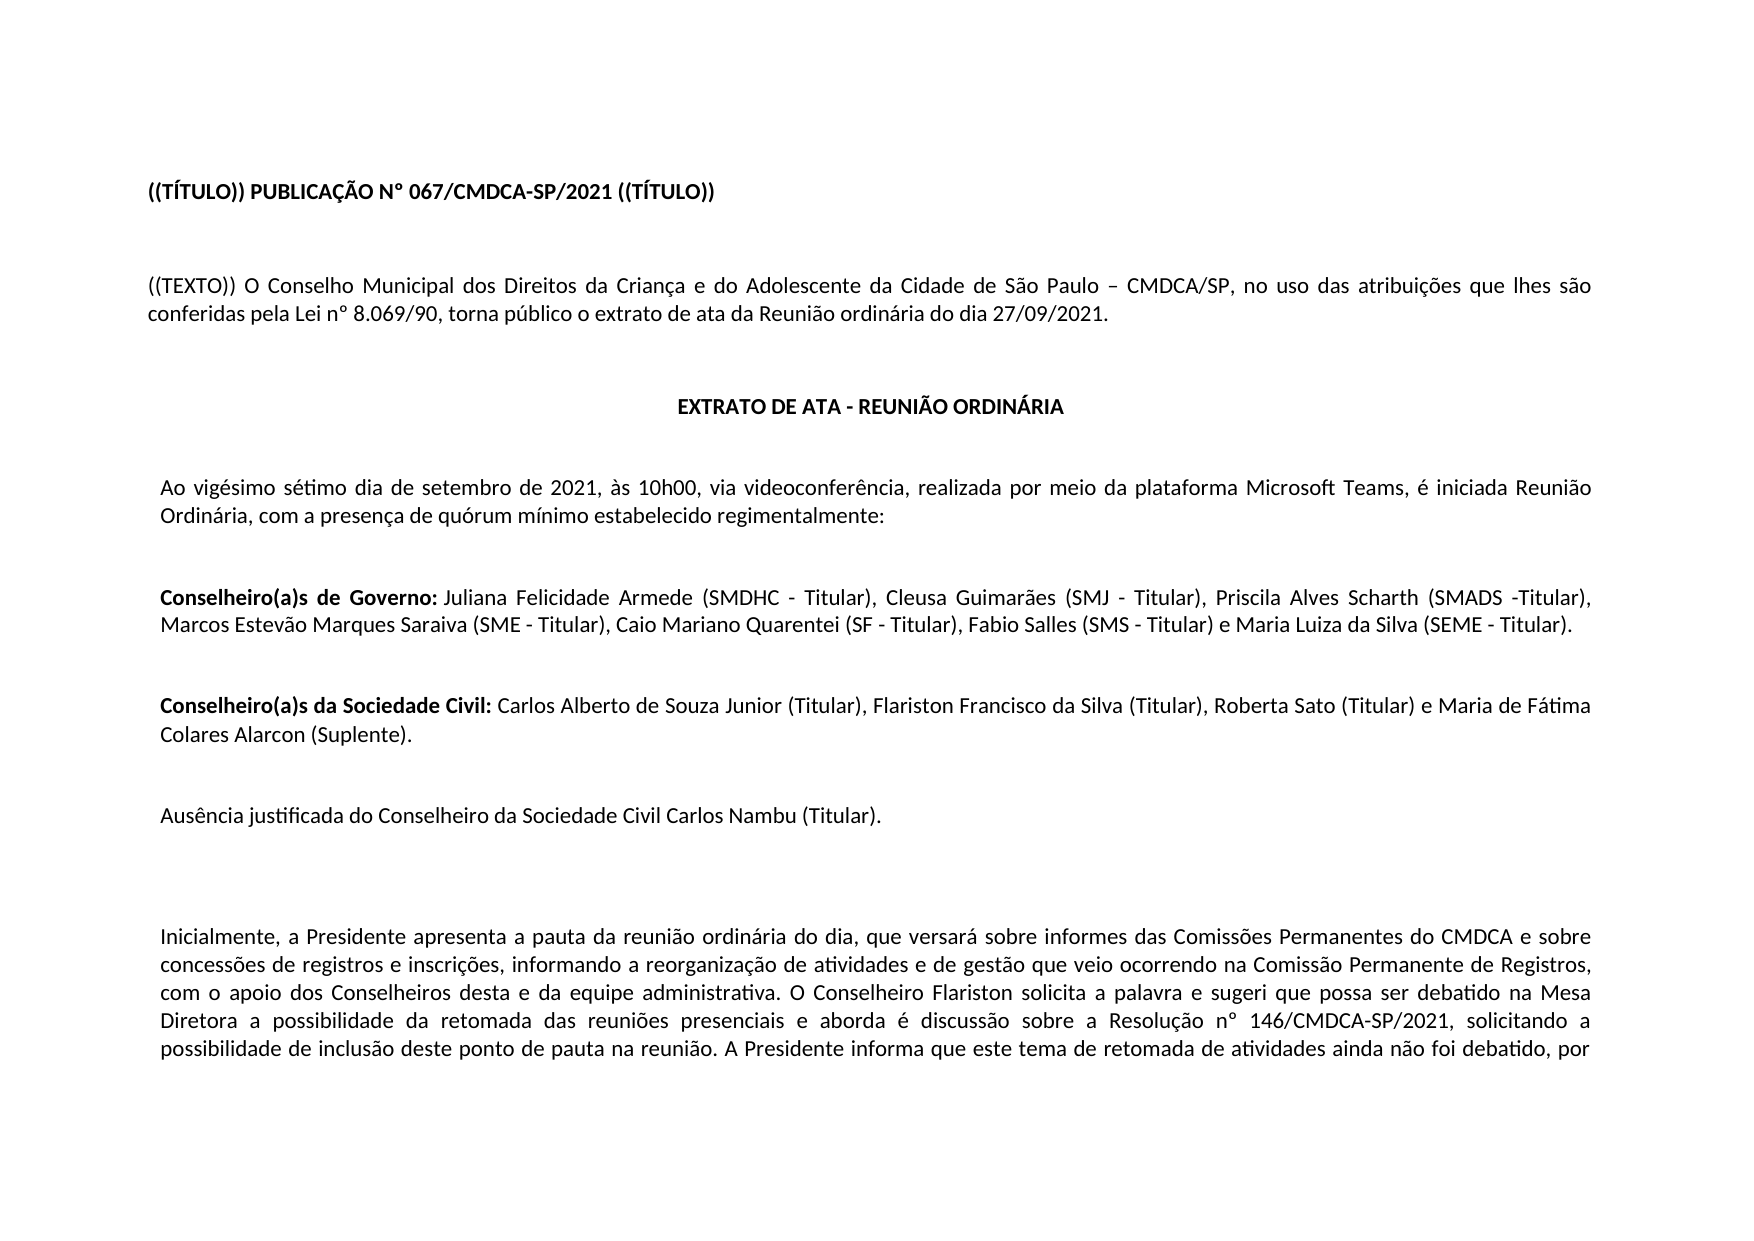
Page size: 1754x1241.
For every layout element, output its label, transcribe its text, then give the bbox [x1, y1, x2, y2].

text Ao vigésimo sétimo dia de setembro de 2021, às 10h00, via videoconferência, realizada por meio da plataforma Microsoft Teams, é iniciada Reunião Ordinária, com a presença de quórum mínimo estabelecido regimentalmente: [160, 473, 1594, 529]
text EXTRATO DE ATA - REUNIÃO ORDINÁRIA [148, 392, 1594, 421]
text ((TEXTO)) O Conselho Municipal dos Direitos da Criança e do Adolescente da Cidade de São Paulo – CMDCA/SP, no uso das atribuições que lhes são conferidas pela Lei nº 8.069/90, torna público o extrato de ata da Reunião ordinária do dia 27/09/2021. [148, 271, 1594, 327]
text Conselheiro(a)s da Sociedade Civil: Carlos Alberto de Souza Junior (Titular), Flariston Francisco da Silva (Titular), Roberta Sato (Titular) e Maria de Fátima Colares Alarcon (Suplente). [160, 692, 1594, 748]
text ((TÍTULO)) PUBLICAÇÃO Nº 067/CMDCA-SP/2021 ((TÍTULO)) [148, 177, 1606, 205]
text Inicialmente, a Presidente apresenta a pauta da reunião ordinária do dia, que versará sobre informes das Comissões Permanentes do CMDCA e sobre concessões de registros e inscrições, informando a reorganização de atividades e de gestão que veio ocorrendo na Comissão Permanente de Registros, com o apoio dos Conselheiros desta e da equipe administrativa. O Conselheiro Flariston solicita a palavra e sugeri que possa ser debatido na Mesa Diretora a possibilidade da retomada das reuniões presenciais e aborda é discussão sobre a Resolução nº 146/CMDCA-SP/2021, solicitando a possibilidade de inclusão deste ponto de pauta na reunião. A Presidente informa que este tema de retomada de atividades ainda não foi debatido, por [160, 922, 1594, 1062]
text Ausência justificada do Conselheiro da Sociedade Civil Carlos Nambu (Titular). [160, 801, 1594, 829]
text Conselheiro(a)s de Governo: Juliana Felicidade Armede (SMDHC - Titular), Cleusa Guimarães (SMJ - Titular), Priscila Alves Scharth (SMADS -Titular), Marcos Estevão Marques Saraiva (SME - Titular), Caio Mariano Quarentei (SF - Titular), Fabio Salles (SMS - Titular) e Maria Luiza da Silva (SEME - Titular). [160, 583, 1594, 639]
